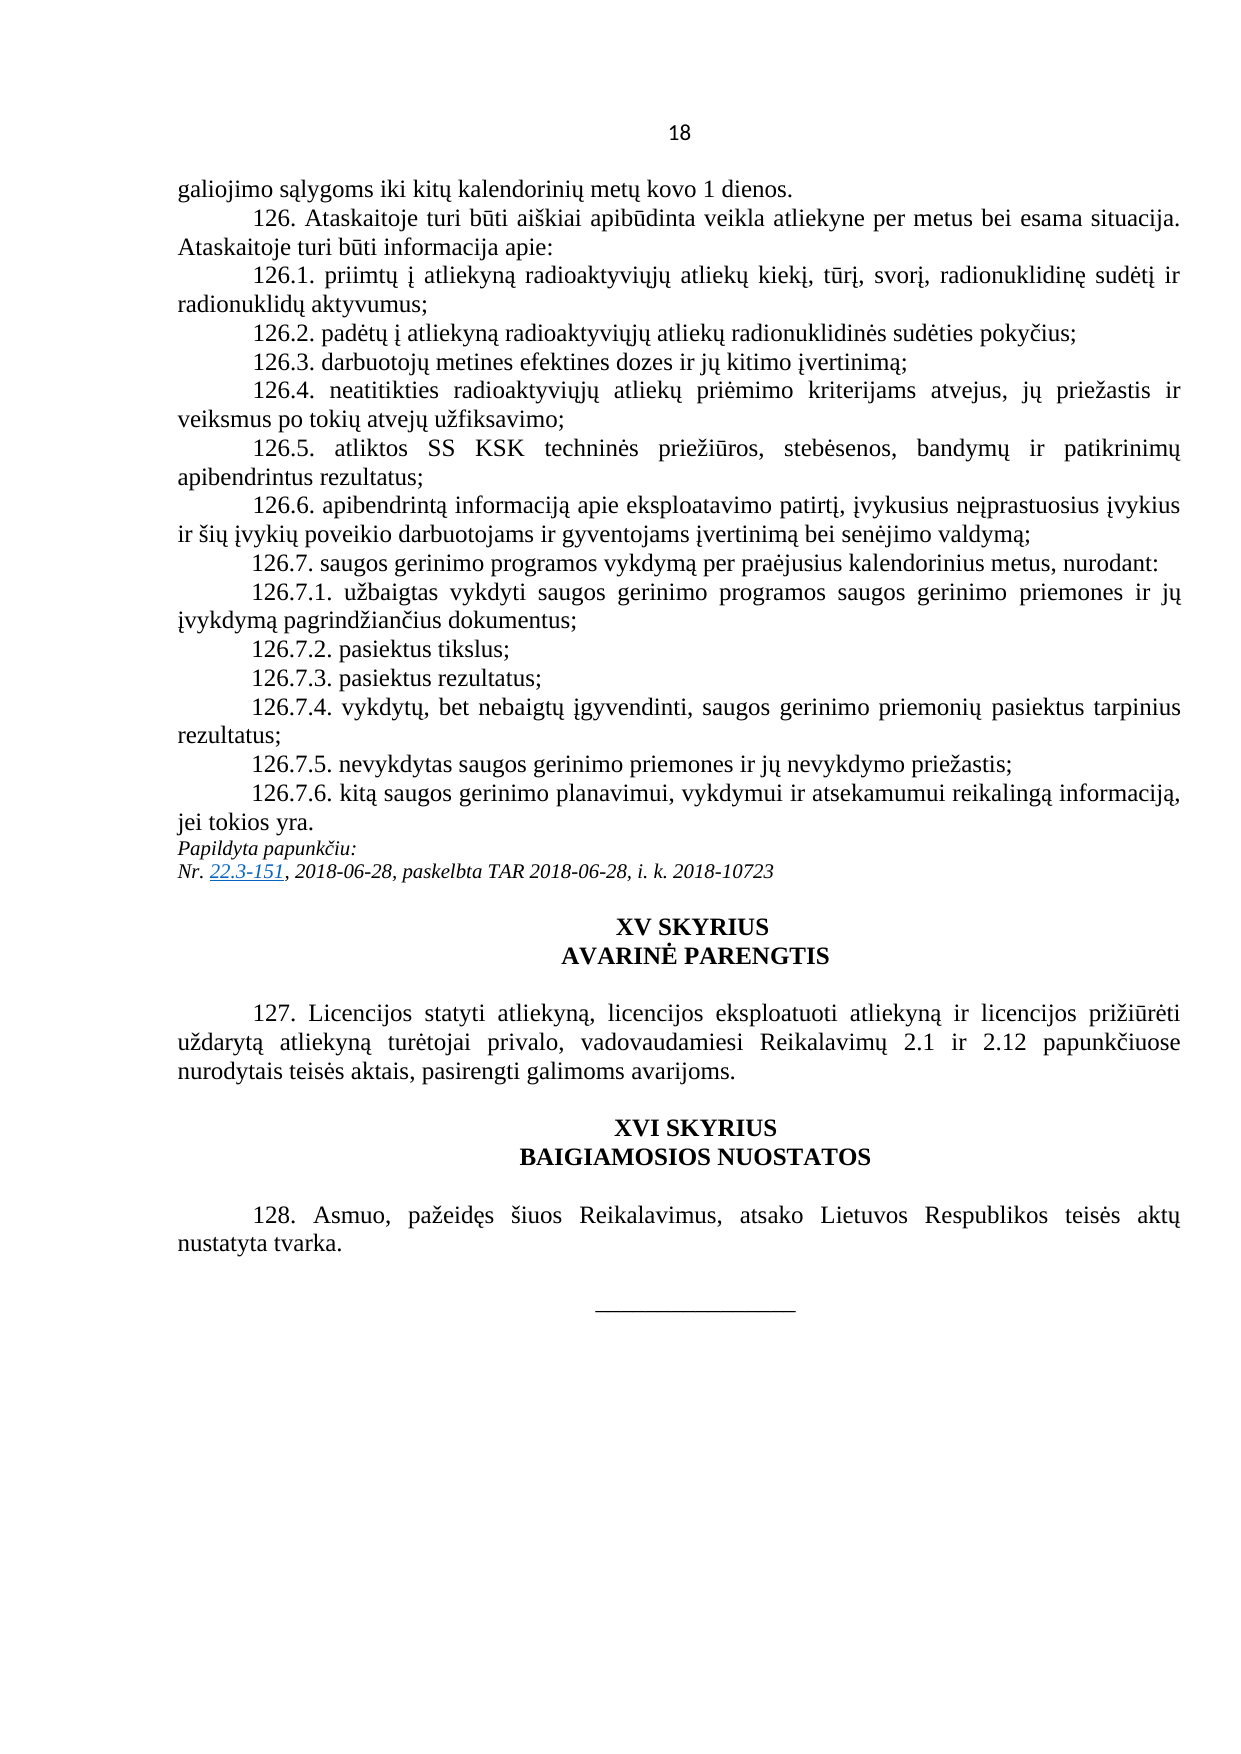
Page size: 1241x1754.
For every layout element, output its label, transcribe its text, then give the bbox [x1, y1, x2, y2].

text 126.7. saugos gerinimo programos vykdymą per praėjusius kalendorinius metus, nurodant: [177, 548, 1181, 577]
text 126. Ataskaitoje turi būti aiškiai apibūdinta veikla atliekyne per metus bei esama situacija. Ataskaitoje turi būti informacija apie: [177, 203, 1181, 260]
text 126.5. atliktos SS KSK techninės priežiūros, stebėsenos, bandymų ir patikrinimų apibendrintus rezultatus; [177, 433, 1181, 490]
text ________________ [177, 1286, 1181, 1315]
text 126.2. padėtų į atliekyną radioaktyviųjų atliekų radionuklidinės sudėties pokyčius; [177, 318, 1181, 347]
text 126.7.3. pasiektus rezultatus; [177, 663, 1181, 692]
text 126.6. apibendrintą informaciją apie eksploatavimo patirtį, įvykusius neįprastuosius įvykius ir šių įvykių poveikio darbuotojams ir gyventojams įvertinimą bei senėjimo valdymą; [177, 490, 1181, 548]
text 128. Asmuo, pažeidęs šiuos Reikalavimus, atsako Lietuvos Respublikos teisės aktų nustatyta tvarka. [177, 1200, 1181, 1257]
text 126.7.5. nevykdytas saugos gerinimo priemones ir jų nevykdymo priežastis; [177, 749, 1181, 778]
text BAIGIAMOSIOS NUOSTATOS [177, 1142, 1181, 1171]
text XVI SKYRIUS [177, 1113, 1181, 1142]
text 126.7.1. užbaigtas vykdyti saugos gerinimo programos saugos gerinimo priemones ir jų įvykdymą pagrindžiančius dokumentus; [177, 577, 1181, 634]
text 126.4. neatitikties radioaktyviųjų atliekų priėmimo kriterijams atvejus, jų priežastis ir veiksmus po tokių atvejų užfiksavimo; [177, 375, 1181, 433]
text 126.3. darbuotojų metines efektines dozes ir jų kitimo įvertinimą; [177, 347, 1181, 375]
text 127. Licencijos statyti atliekyną, licencijos eksploatuoti atliekyną ir licencijos prižiūrėti uždarytą atliekyną turėtojai privalo, vadovaudamiesi Reikalavimų 2.1 ir 2.12 papunkčiuose nurodytais teisės aktais, pasirengti galimoms avarijoms. [177, 998, 1181, 1085]
text 126.7.2. pasiektus tikslus; [177, 634, 1181, 663]
text Papildyta papunkčiu: [177, 835, 1181, 859]
text AVARINĖ PARENGTIS [177, 941, 1181, 970]
text 126.7.4. vykdytų, bet nebaigtų įgyvendinti, saugos gerinimo priemonių pasiektus tarpinius rezultatus; [177, 692, 1181, 749]
text galiojimo sąlygoms iki kitų kalendorinių metų kovo 1 dienos. [177, 174, 1181, 203]
text 126.7.6. kitą saugos gerinimo planavimui, vykdymui ir atsekamumui reikalingą informaciją, jei tokios yra. [177, 778, 1181, 835]
text XV SKYRIUs [177, 912, 1181, 941]
text Nr. 22.3-151, 2018-06-28, paskelbta TAR 2018-06-28, i. k. 2018-10723 [177, 859, 1181, 883]
text 126.1. priimtų į atliekyną radioaktyviųjų atliekų kiekį, tūrį, svorį, radionuklidinę sudėtį ir radionuklidų aktyvumus; [177, 260, 1181, 318]
